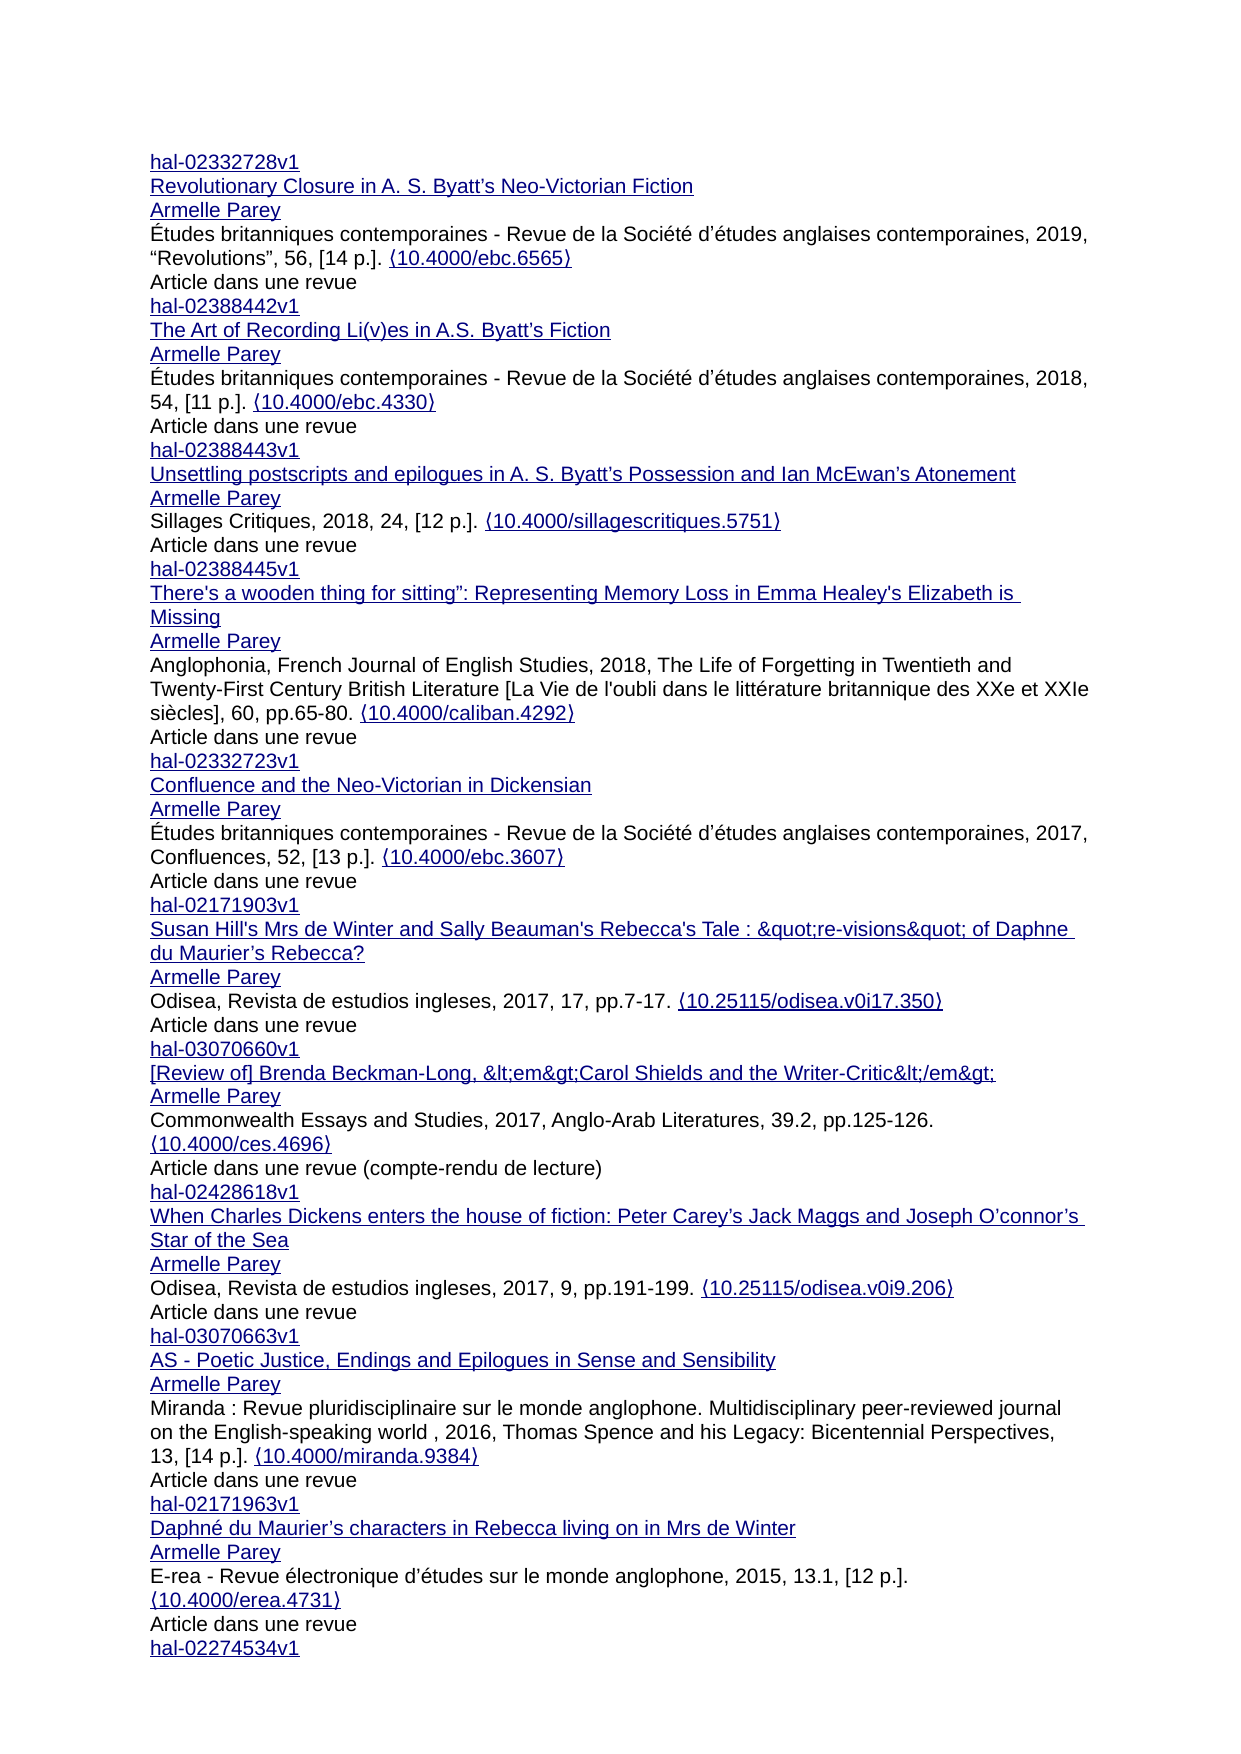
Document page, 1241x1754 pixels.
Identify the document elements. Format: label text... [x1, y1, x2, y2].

table_cell AS - Poetic Justice, Endings and Epilogues in Sense and Sensibility Armelle Parey Miranda : Revue pluridisciplinaire sur le monde anglophone. Multidisciplinary peer-reviewed journal on the English-speaking world , 2016, Thomas Spence and his Legacy: Bicentennial Perspectives, 13, [14 p.]. ⟨10.4000/miranda.9384⟩ Article dans une revue hal-02171963v1 [150, 1348, 1090, 1516]
table_cell Confluence and the Neo-Victorian in Dickensian Armelle Parey Études britanniques contemporaines - Revue de la Société dʼétudes anglaises contemporaines, 2017, Confluences, 52, [13 p.]. ⟨10.4000/ebc.3607⟩ Article dans une revue hal-02171903v1 [150, 773, 1090, 917]
table_cell Susan Hill's Mrs de Winter and Sally Beauman's Rebecca's Tale : &quot;re-visions&quot; of Daphne du Maurier’s Rebecca? Armelle Parey Odisea, Revista de estudios ingleses, 2017, 17, pp.7-17. ⟨10.25115/odisea.v0i17.350⟩ Article dans une revue hal-03070660v1 [150, 917, 1090, 1060]
table_cell Daphné du Maurier’s characters in Rebecca living on in Mrs de Winter Armelle Parey E-rea - Revue électronique d’études sur le monde anglophone, 2015, 13.1, [12 p.]. ⟨10.4000/erea.4731⟩ Article dans une revue hal-02274534v1 [150, 1516, 1090, 1659]
table_cell Unsettling postscripts and epilogues in A. S. Byatt’s Possession and Ian McEwan’s Atonement Armelle Parey Sillages Critiques, 2018, 24, [12 p.]. ⟨10.4000/sillagescritiques.5751⟩ Article dans une revue hal-02388445v1 [150, 461, 1090, 581]
table_cell When Charles Dickens enters the house of fiction: Peter Carey’s Jack Maggs and Joseph O’connor’s Star of the Sea Armelle Parey Odisea, Revista de estudios ingleses, 2017, 9, pp.191-199. ⟨10.25115/odisea.v0i9.206⟩ Article dans une revue hal-03070663v1 [150, 1204, 1090, 1348]
table_cell hal-02332728v1 [150, 150, 1090, 174]
table_cell There's a wooden thing for sitting”: Representing Memory Loss in Emma Healey's Elizabeth is Missing Armelle Parey Anglophonia, French Journal of English Studies, 2018, The Life of Forgetting in Twentieth and Twenty-First Century British Literature [La Vie de l'oubli dans le littérature britannique des XXe et XXIe siècles], 60, pp.65-80. ⟨10.4000/caliban.4292⟩ Article dans une revue hal-02332723v1 [150, 581, 1090, 773]
table_cell [Review of] Brenda Beckman-Long, &lt;em&gt;Carol Shields and the Writer-Critic&lt;/em&gt; Armelle Parey Commonwealth Essays and Studies, 2017, Anglo-Arab Literatures, 39.2, pp.125-126. ⟨10.4000/ces.4696⟩ Article dans une revue (compte-rendu de lecture) hal-02428618v1 [150, 1060, 1090, 1204]
table_cell Revolutionary Closure in A. S. Byatt’s Neo-Victorian Fiction Armelle Parey Études britanniques contemporaines - Revue de la Société dʼétudes anglaises contemporaines, 2019, “Revolutions”, 56, [14 p.]. ⟨10.4000/ebc.6565⟩ Article dans une revue hal-02388442v1 [150, 174, 1090, 318]
table_cell The Art of Recording Li(v)es in A.S. Byatt’s Fiction Armelle Parey Études britanniques contemporaines - Revue de la Société dʼétudes anglaises contemporaines, 2018, 54, [11 p.]. ⟨10.4000/ebc.4330⟩ Article dans une revue hal-02388443v1 [150, 318, 1090, 461]
